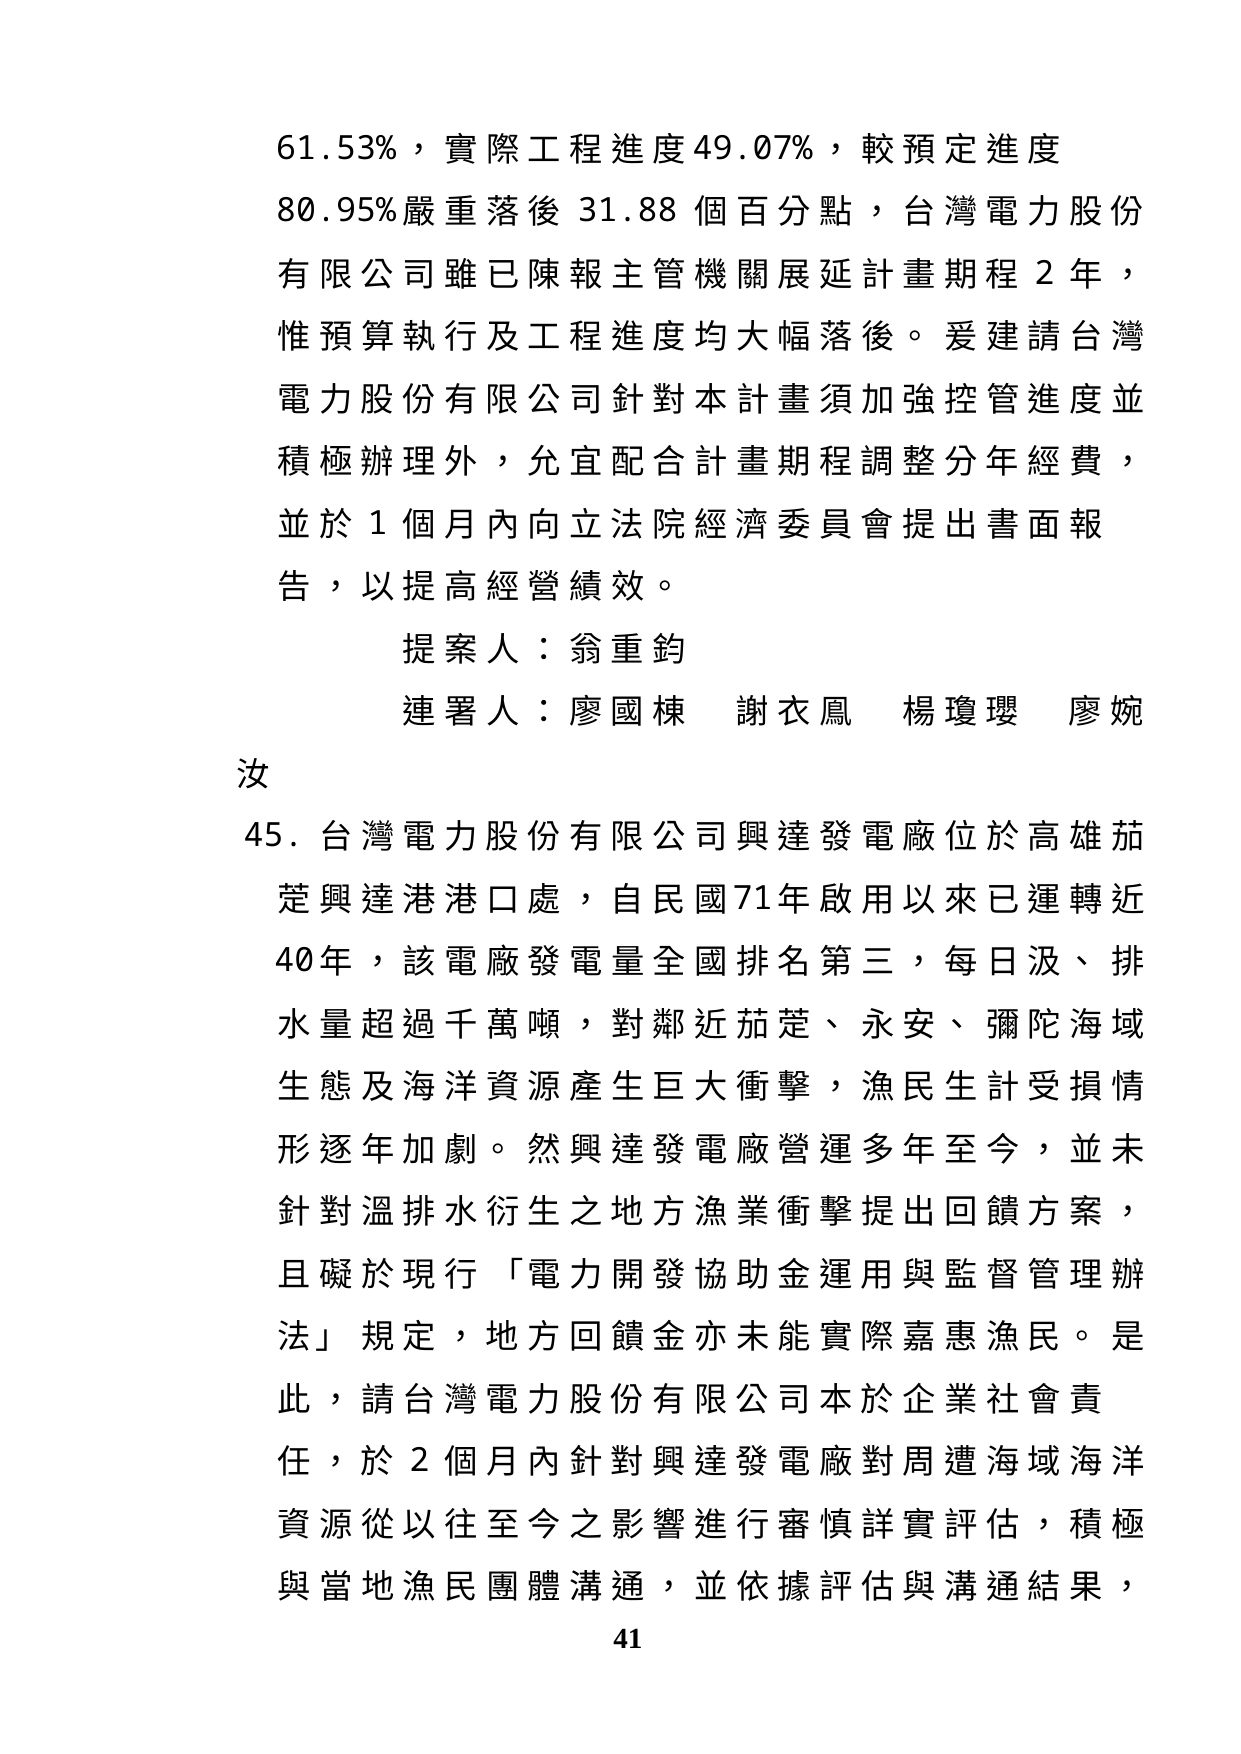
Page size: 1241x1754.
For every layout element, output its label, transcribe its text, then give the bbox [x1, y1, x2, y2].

text 61.53%，實際工程進度49.07%，較預定進度80.95%嚴重落後31.88個百分點，台灣電力股份有限公司雖已陳報主管機關展延計畫期程2年，惟預算執行及工程進度均大幅落後。爰建請台灣電力股份有限公司針對本計畫須加強控管進度並積極辦理外，允宜配合計畫期程調整分年經費，並於1個月內向立法院經濟委員會提出書面報告，以提高經營績效。 [217, 105, 1148, 605]
text 提案人：翁重鈞 [217, 605, 1148, 667]
text 45.台灣電力股份有限公司興達發電廠位於高雄茄萣興達港港口處，自民國71年啟用以來已運轉近40年，該電廠發電量全國排名第三，每日汲、排水量超過千萬噸，對鄰近茄萣、永安、彌陀海域生態及海洋資源產生巨大衝擊，漁民生計受損情形逐年加劇。然興達發電廠營運多年至今，並未針對溫排水衍生之地方漁業衝擊提出回饋方案，且礙於現行「電力開發協助金運用與監督管理辦法」規定，地方回饋金亦未能實際嘉惠漁民。是此，請台灣電力股份有限公司本於企業社會責任，於2個月內針對興達發電廠對周遭海域海洋資源從以往至今之影響進行審慎詳實評估，積極與當地漁民團體溝通，並依據評估與溝通結果， [217, 792, 1148, 1605]
text 連署人：廖國棟 謝衣鳯 楊瓊瓔 廖婉汝 [217, 667, 1148, 792]
